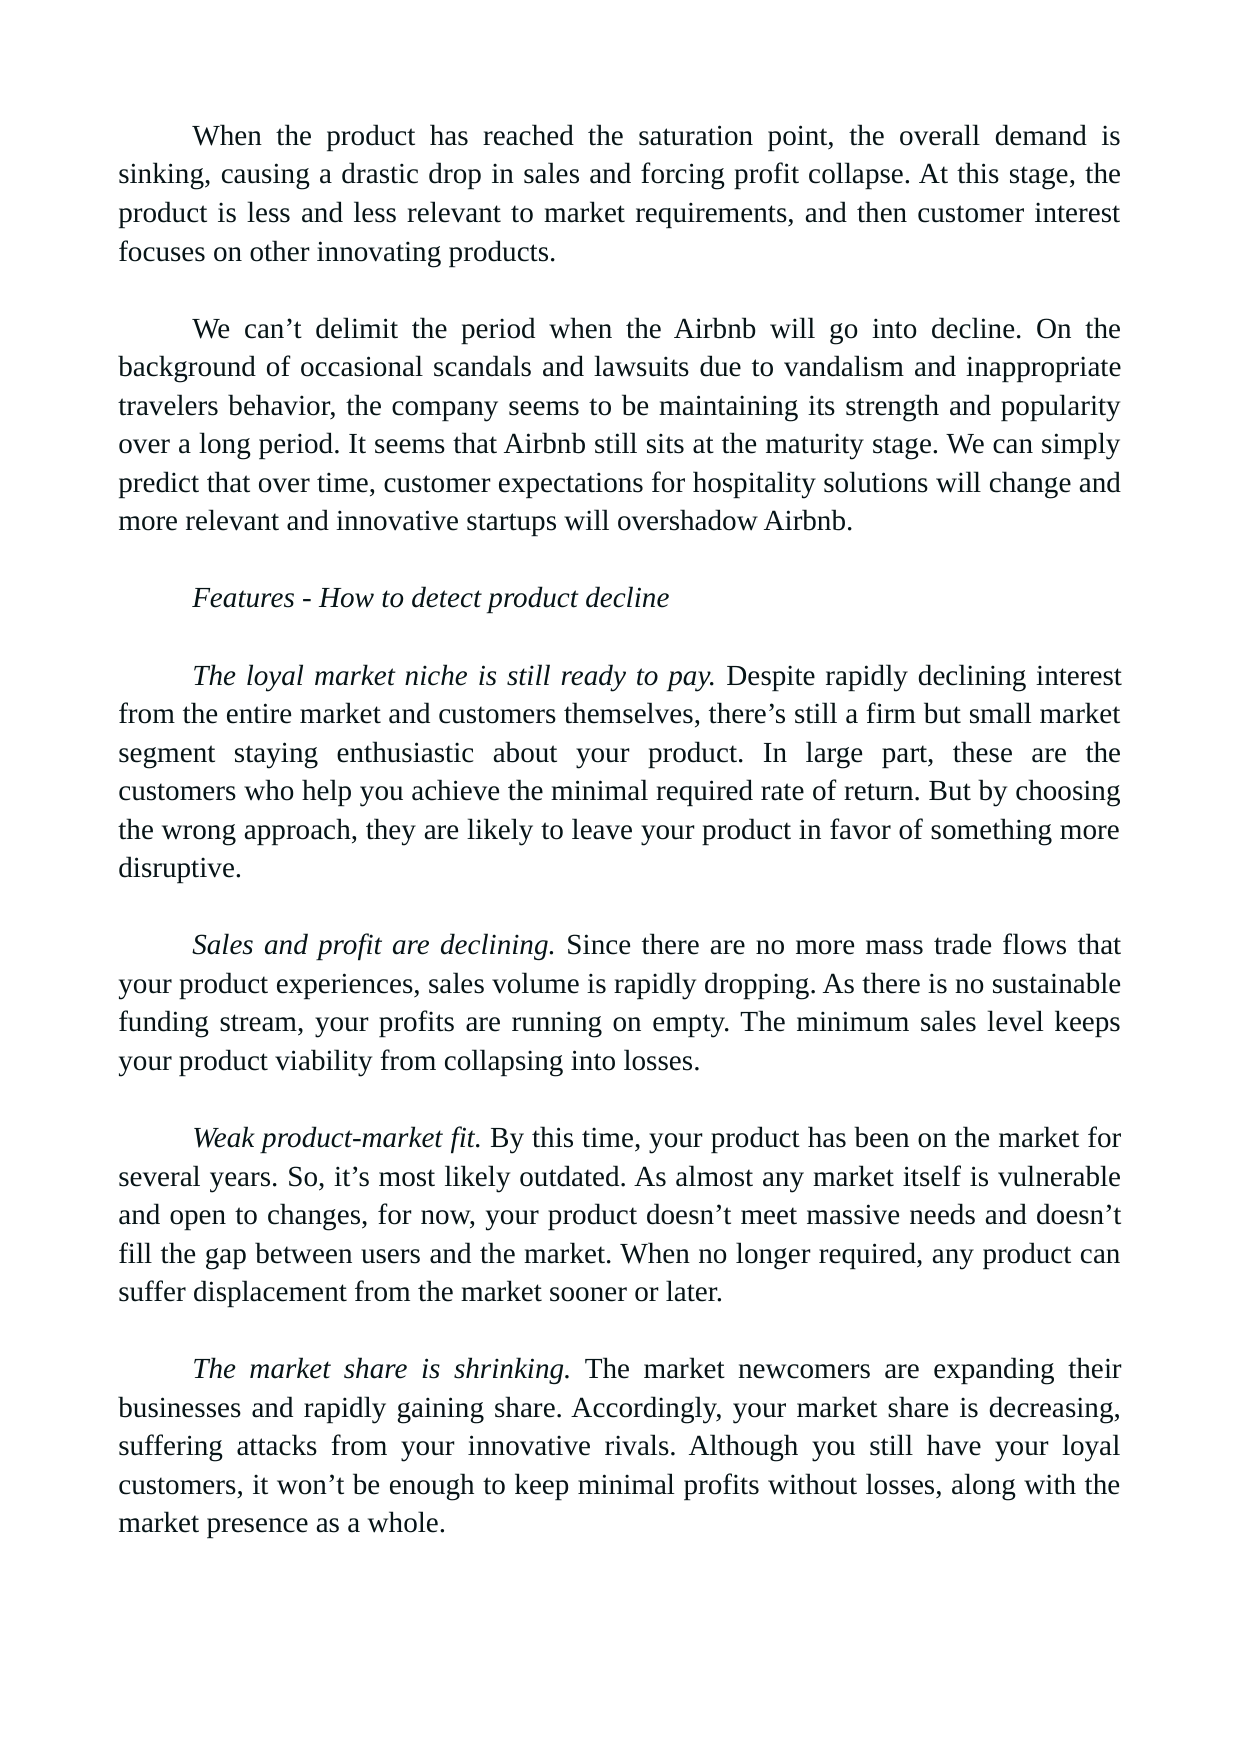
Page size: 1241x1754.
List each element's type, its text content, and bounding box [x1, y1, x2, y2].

text Features - How to detect product decline [118, 581, 1122, 614]
text Sales and profit are declining. Since there are no more mass trade flows that your product experiences, sales volume is rapidly dropping. As there is no sustainable funding stream, your profits are running on empty. The minimum sales level keeps your product viability from collapsing into losses. [118, 927, 1122, 1077]
text When the product has reached the saturation point, the overall demand is sinking, causing a drastic drop in sales and forcing profit collapse. At this stage, the product is less and less relevant to market requirements, and then customer interest focuses on other innovating products. [118, 118, 1122, 267]
text The market share is shrinking. The market newcomers are expanding their businesses and rapidly gaining share. Accordingly, your market share is decreasing, suffering attacks from your innovative rivals. Although you still have your loyal customers, it won’t be enough to keep minimal profits without losses, along with the market presence as a whole. [118, 1351, 1122, 1539]
text We can’t delimit the period when the Airbnb will go into decline. On the background of occasional scandals and lawsuits due to vandalism and inappropriate travelers behavior, the company seems to be maintaining its strength and popularity over a long period. It seems that Airbnb still sits at the maturity stage. We can simply predict that over time, customer expectations for hospitality solutions will change and more relevant and innovative startups will overshadow Airbnb. [118, 311, 1122, 537]
text The loyal market niche is still ready to pay. Despite rapidly declining interest from the entire market and customers themselves, there’s still a firm but small market segment staying enthusiastic about your product. In large part, these are the customers who help you achieve the minimal required rate of return. But by choosing the wrong approach, they are likely to leave your product in favor of something more disruptive. [118, 658, 1122, 884]
text Weak product-market fit. By this time, your product has been on the market for several years. So, it’s most likely outdated. As almost any market itself is vulnerable and open to changes, for now, your product doesn’t meet massive needs and doesn’t fill the gap between users and the market. When no longer required, any product can suffer displacement from the market sooner or later. [118, 1120, 1122, 1308]
